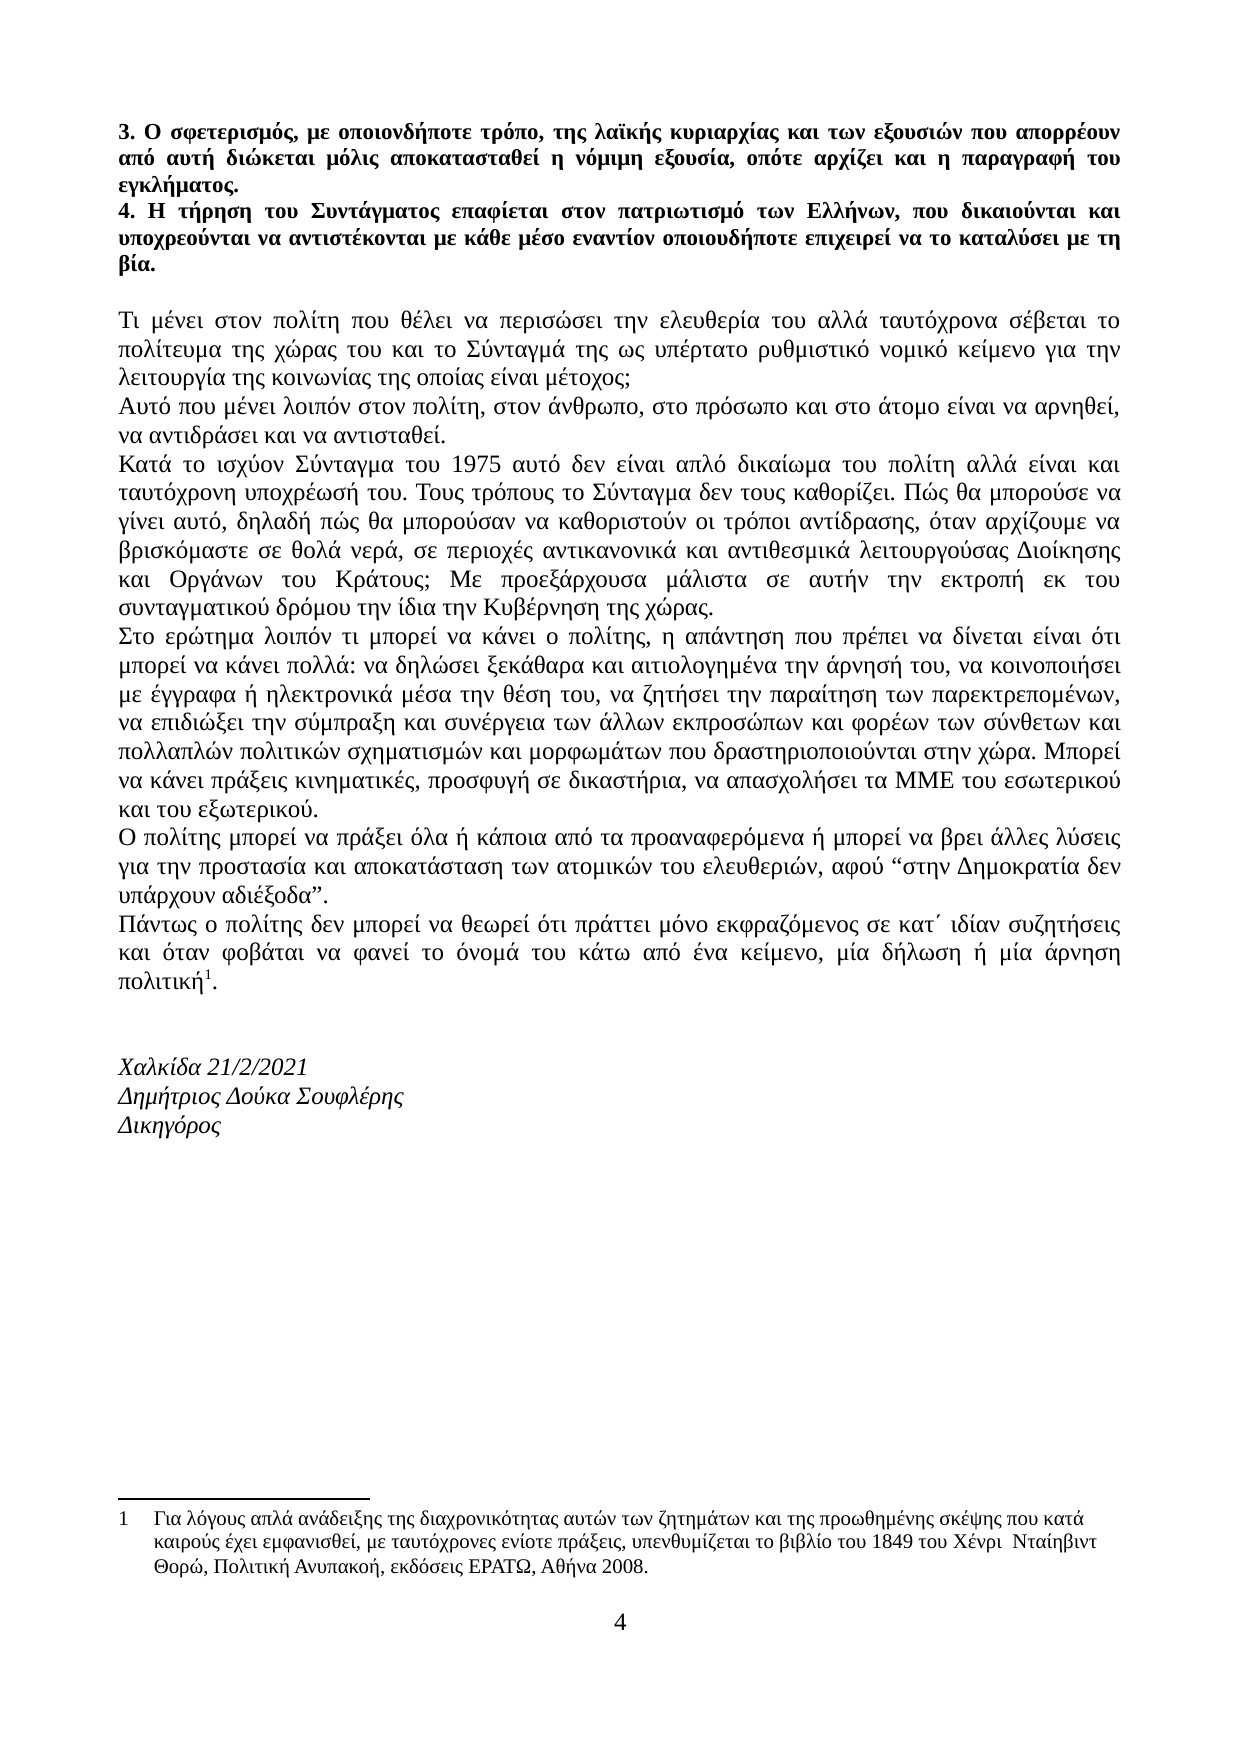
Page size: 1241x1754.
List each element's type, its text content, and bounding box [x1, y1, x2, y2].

text Στο ερώτημα λοιπόν τι μπορεί να κάνει ο πολίτης, η απάντηση που πρέπει να δίνεται είναι ότι μπορεί να κάνει πολλά: να δηλώσει ξεκάθαρα και αιτιολογημένα την άρνησή του, να κοινοποιήσει με έγγραφα ή ηλεκτρονικά μέσα την θέση του, να ζητήσει την παραίτηση των παρεκτρεπομένων, να επιδιώξει την σύμπραξη και συνέργεια των άλλων εκπροσώπων και φορέων των σύνθετων και πολλαπλών πολιτικών σχηματισμών και μορφωμάτων που δραστηριοποιούνται στην χώρα. Μπορεί να κάνει πράξεις κινηματικές, προσφυγή σε δικαστήρια, να απασχολήσει τα ΜΜΕ του εσωτερικού και του εξωτερικού. [118, 621, 1122, 822]
text Για λόγους απλά ανάδειξης της διαχρονικότητας αυτών των ζητημάτων και της προωθημένης σκέψης που κατά καιρούς έχει εμφανισθεί, με ταυτόχρονες ενίοτε πράξεις, υπενθυμίζεται το βιβλίο του 1849 του Χένρι Νταίηβιντ Θορώ, Πολιτική Ανυπακοή, εκδόσεις ΕΡΑΤΩ, Αθήνα 2008. [118, 1505, 1122, 1578]
text Δικηγόρος [118, 1110, 1122, 1139]
text Ο πολίτης μπορεί να πράξει όλα ή κάποια από τα προαναφερόμενα ή μπορεί να βρει άλλες λύσεις για την προστασία και αποκατάσταση των ατομικών του ελευθεριών, αφού “στην Δημοκρατία δεν υπάρχουν αδιέξοδα”. [118, 822, 1122, 909]
text Πάντως ο πολίτης δεν μπορεί να θεωρεί ότι πράττει μόνο εκφραζόμενος σε κατ΄ ιδίαν συζητήσεις και όταν φοβάται να φανεί το όνομά του κάτω από ένα κείμενο, μία δήλωση ή μία άρνηση πολιτική. [118, 909, 1122, 995]
text Κατά το ισχύον Σύνταγμα του 1975 αυτό δεν είναι απλό δικαίωμα του πολίτη αλλά είναι και ταυτόχρονη υποχρέωσή του. Τους τρόπους το Σύνταγμα δεν τους καθορίζει. Πώς θα μπορούσε να γίνει αυτό, δηλαδή πώς θα μπορούσαν να καθοριστούν οι τρόποι αντίδρασης, όταν αρχίζουμε να βρισκόμαστε σε θολά νερά, σε περιοχές αντικανονικά και αντιθεσμικά λειτουργούσας Διοίκησης και Οργάνων του Κράτους; Με προεξάρχουσα μάλιστα σε αυτήν την εκτροπή εκ του συνταγματικού δρόμου την ίδια την Κυβέρνηση της χώρας. [118, 449, 1122, 621]
text Χαλκίδα 21/2/2021 [118, 1052, 1122, 1081]
text Αυτό που μένει λοιπόν στον πολίτη, στον άνθρωπο, στο πρόσωπο και στο άτομο είναι να αρνηθεί, να αντιδράσει και να αντισταθεί. [118, 391, 1122, 449]
text Δημήτριος Δούκα Σουφλέρης [118, 1081, 1122, 1110]
list 4. H τήρηση του Συντάγματος επαφίεται στον πατριωτισμό των Ελλήνων, που δικαιούνται και υποχρεούνται να αντιστέκονται με κάθε μέσο εναντίον οποιουδήποτε επιχειρεί να το καταλύσει με τη βία. [118, 197, 1122, 276]
text 3. Ο σφετερισμός, με οποιονδήποτε τρόπο, της λαϊκής κυριαρχίας και των εξουσιών που απορρέουν από αυτή διώκεται μόλις αποκατασταθεί η νόμιμη εξουσία, οπότε αρχίζει και η παραγραφή του εγκλήματος. [118, 118, 1122, 197]
text Τι μένει στον πολίτη που θέλει να περισώσει την ελευθερία του αλλά ταυτόχρονα σέβεται το πολίτευμα της χώρας του και το Σύνταγμά της ως υπέρτατο ρυθμιστικό νομικό κείμενο για την λειτουργία της κοινωνίας της οποίας είναι μέτοχος; [118, 305, 1122, 391]
